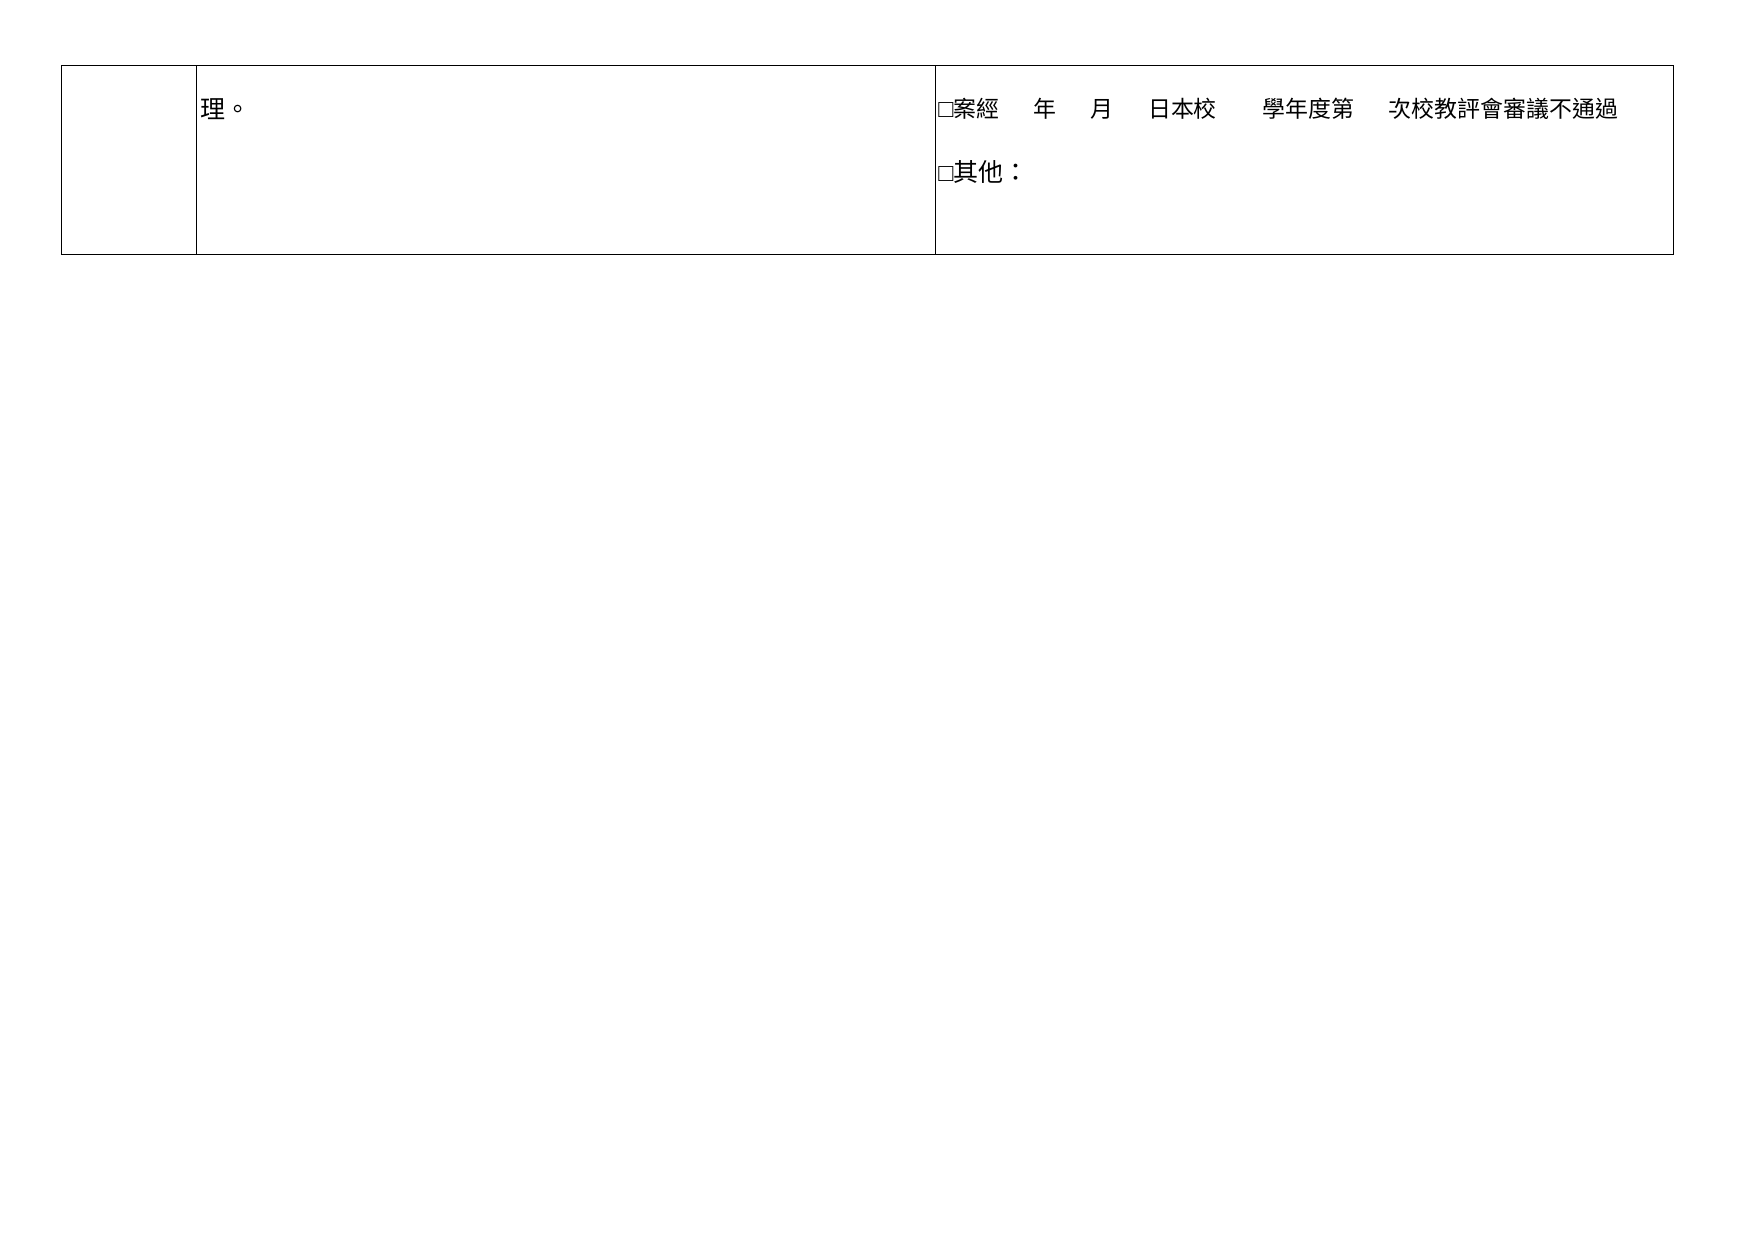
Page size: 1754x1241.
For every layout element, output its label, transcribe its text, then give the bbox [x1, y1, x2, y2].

table_cell 理。 [197, 66, 935, 253]
table_cell [62, 66, 196, 253]
table_cell □案經 年 月 日本校 學年度第 次校教評會審議不通過 □其他： [936, 66, 1673, 253]
